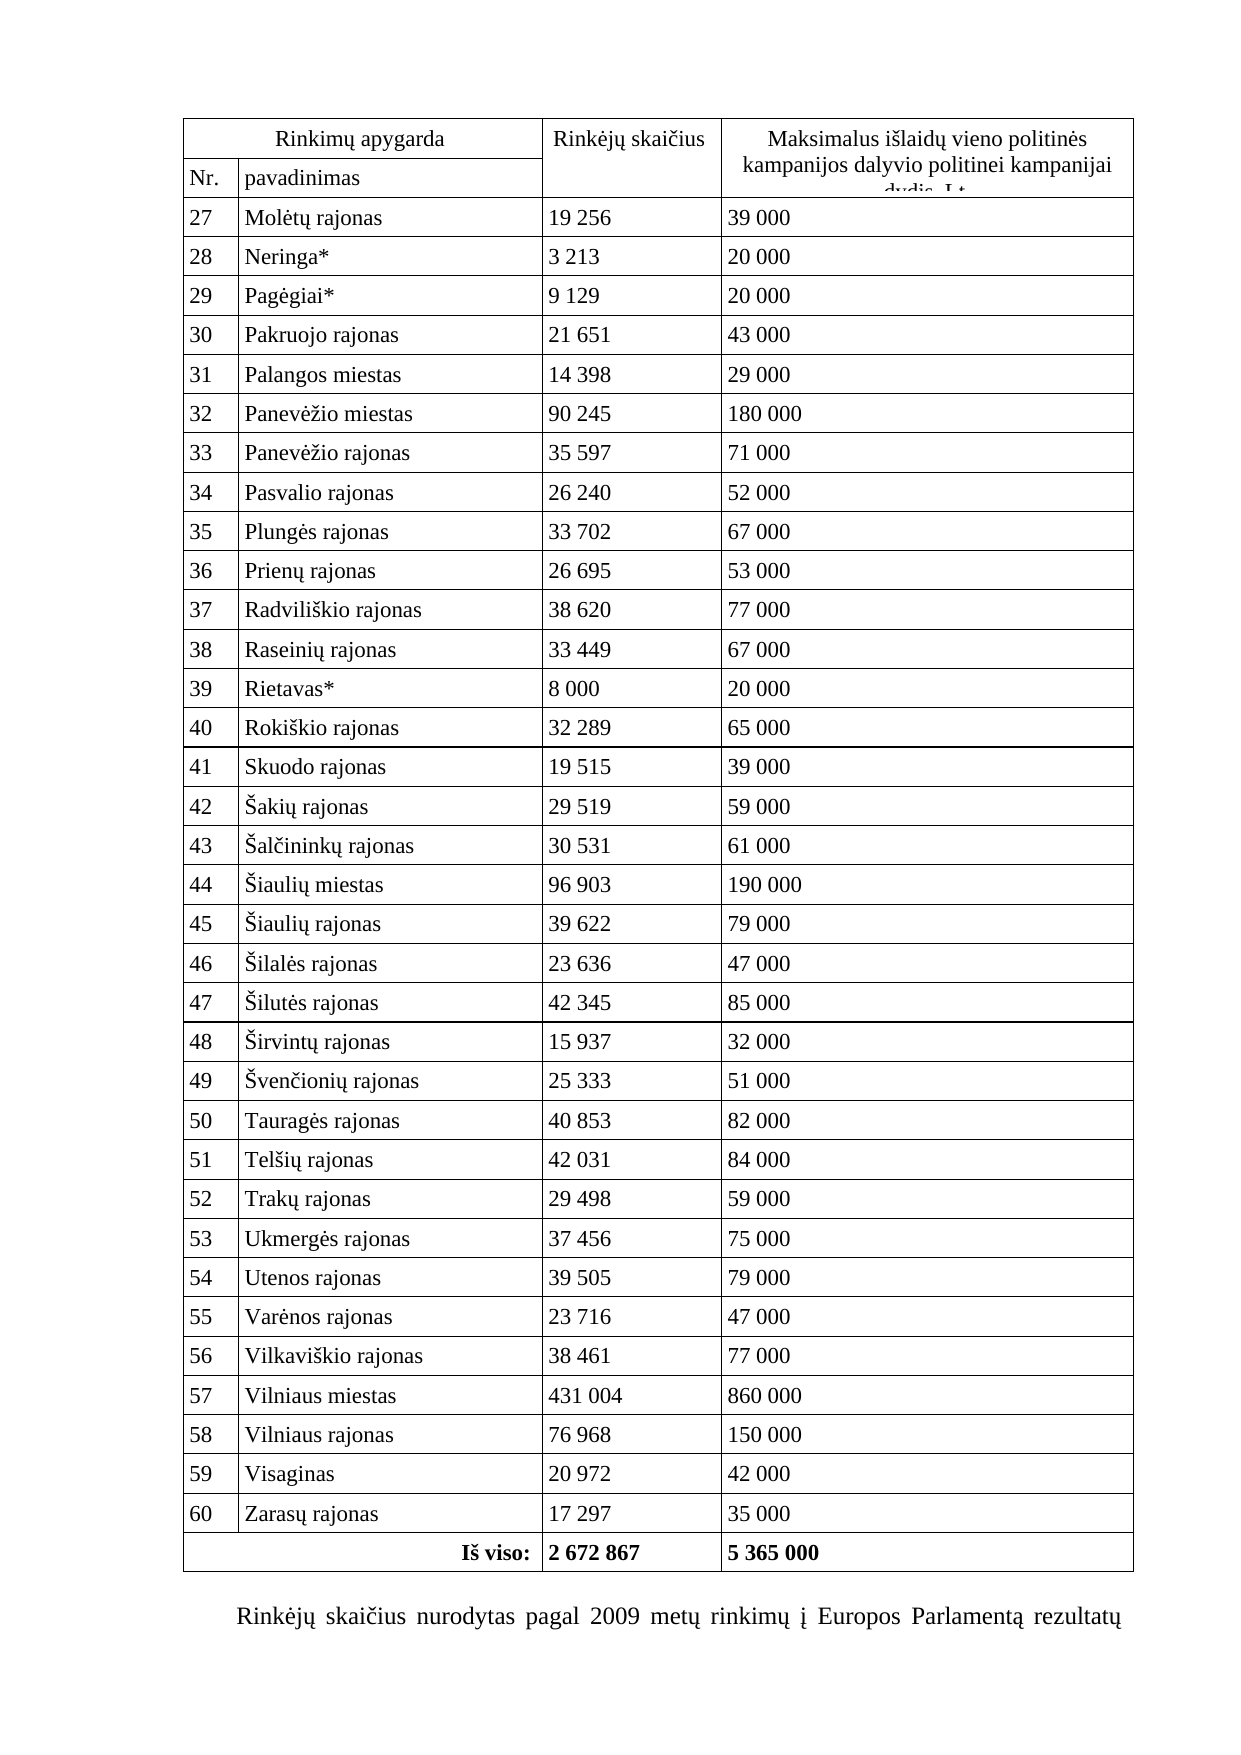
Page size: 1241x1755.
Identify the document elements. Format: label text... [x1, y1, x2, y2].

table_cell Vilniaus rajonas [239, 1415, 542, 1453]
table_cell 50 [184, 1101, 238, 1139]
table_cell 43 000 [722, 316, 1133, 354]
table_cell 49 [184, 1062, 238, 1100]
table_cell 32 000 [722, 1023, 1133, 1061]
table_cell Vilniaus miestas [239, 1376, 542, 1414]
table_cell 51 000 [722, 1062, 1133, 1100]
table_cell 51 [184, 1140, 238, 1178]
table_header Rinkėjų skaičius [543, 119, 721, 197]
table_cell 59 [184, 1454, 238, 1493]
table_cell 20 000 [722, 237, 1133, 275]
table_cell 2 672 867 [543, 1533, 721, 1571]
table_cell Šilalės rajonas [239, 944, 542, 982]
table_cell Prienų rajonas [239, 551, 542, 589]
table_cell 54 [184, 1258, 238, 1296]
table_cell Skuodo rajonas [239, 748, 542, 786]
table_cell 38 620 [543, 590, 721, 629]
table_cell 180 000 [722, 394, 1133, 432]
table_cell 77 000 [722, 590, 1133, 629]
table_cell Šilutės rajonas [239, 983, 542, 1021]
table_cell 85 000 [722, 983, 1133, 1021]
table_cell 76 968 [543, 1415, 721, 1453]
table_cell 15 937 [543, 1023, 721, 1061]
table_cell 36 [184, 551, 238, 589]
table_cell 39 505 [543, 1258, 721, 1296]
table_cell 28 [184, 237, 238, 275]
table_cell 55 [184, 1297, 238, 1336]
table_cell 60 [184, 1494, 238, 1532]
table_cell 61 000 [722, 826, 1133, 864]
table_cell 39 000 [722, 198, 1133, 236]
table_cell Palangos miestas [239, 355, 542, 393]
table_cell 42 [184, 787, 238, 825]
table_cell Tauragės rajonas [239, 1101, 542, 1139]
table_cell 38 461 [543, 1337, 721, 1375]
table_cell 44 [184, 865, 238, 903]
table_cell 23 716 [543, 1297, 721, 1336]
table_cell Šalčininkų rajonas [239, 826, 542, 864]
table_cell 5 365 000 [722, 1533, 1133, 1571]
table_cell 33 449 [543, 630, 721, 668]
table_cell Plungės rajonas [239, 512, 542, 550]
table_cell Trakų rajonas [239, 1180, 542, 1218]
table_cell 75 000 [722, 1219, 1133, 1257]
table_cell 26 240 [543, 473, 721, 511]
table_cell 67 000 [722, 630, 1133, 668]
table_cell 35 597 [543, 433, 721, 472]
table_cell 57 [184, 1376, 238, 1414]
table_cell Šakių rajonas [239, 787, 542, 825]
table_cell 47 [184, 983, 238, 1021]
table_header Rinkimų apygarda [184, 119, 542, 157]
table_cell Zarasų rajonas [239, 1494, 542, 1532]
table_header Maksimalus išlaidų vieno politinės kampanijos dalyvio politinei kampanijai dydis, Lt [722, 119, 1133, 197]
table_cell 33 [184, 433, 238, 472]
table_cell 53 [184, 1219, 238, 1257]
table_cell 860 000 [722, 1376, 1133, 1414]
table_cell 52 000 [722, 473, 1133, 511]
table_cell 47 000 [722, 1297, 1133, 1336]
table_cell 39 622 [543, 905, 721, 943]
table_cell 39 000 [722, 748, 1133, 786]
table_cell 48 [184, 1023, 238, 1061]
table_cell 46 [184, 944, 238, 982]
table_cell 26 695 [543, 551, 721, 589]
table_cell Panevėžio miestas [239, 394, 542, 432]
table_cell Utenos rajonas [239, 1258, 542, 1296]
table_cell 79 000 [722, 1258, 1133, 1296]
table_cell 32 289 [543, 708, 721, 746]
table_cell 35 000 [722, 1494, 1133, 1532]
table_cell Širvintų rajonas [239, 1023, 542, 1061]
table_cell 42 031 [543, 1140, 721, 1178]
table_cell 65 000 [722, 708, 1133, 746]
table_cell 20 972 [543, 1454, 721, 1493]
table_cell 52 [184, 1180, 238, 1218]
table_cell 30 531 [543, 826, 721, 864]
table_cell Nr. [184, 159, 238, 197]
text Rinkėjų skaičius nurodytas pagal 2009 metų rinkimų į Europos Parlamentą rezultatų [177, 1601, 1122, 1630]
table_cell 37 [184, 590, 238, 629]
table_cell 19 256 [543, 198, 721, 236]
table_cell Šiaulių rajonas [239, 905, 542, 943]
table_cell Švenčionių rajonas [239, 1062, 542, 1100]
table_cell 77 000 [722, 1337, 1133, 1375]
table_cell 20 000 [722, 669, 1133, 707]
table_cell Neringa* [239, 237, 542, 275]
table_cell Pasvalio rajonas [239, 473, 542, 511]
table_cell Pagėgiai* [239, 276, 542, 314]
table_cell 56 [184, 1337, 238, 1375]
table_cell 34 [184, 473, 238, 511]
table_cell 71 000 [722, 433, 1133, 472]
table_cell Pakruojo rajonas [239, 316, 542, 354]
table_cell Rietavas* [239, 669, 542, 707]
table_cell 32 [184, 394, 238, 432]
table_cell 79 000 [722, 905, 1133, 943]
table_cell 84 000 [722, 1140, 1133, 1178]
table_cell Molėtų rajonas [239, 198, 542, 236]
table_cell 29 498 [543, 1180, 721, 1218]
table_cell 30 [184, 316, 238, 354]
table_cell 190 000 [722, 865, 1133, 903]
table_cell pavadinimas [239, 159, 542, 197]
table_cell Telšių rajonas [239, 1140, 542, 1178]
table_cell 45 [184, 905, 238, 943]
table_cell 43 [184, 826, 238, 864]
table_cell 3 213 [543, 237, 721, 275]
table_cell 29 519 [543, 787, 721, 825]
table_cell 47 000 [722, 944, 1133, 982]
table_cell 59 000 [722, 1180, 1133, 1218]
table_cell Raseinių rajonas [239, 630, 542, 668]
table_cell 431 004 [543, 1376, 721, 1414]
table_cell Ukmergės rajonas [239, 1219, 542, 1257]
table_cell 8 000 [543, 669, 721, 707]
table_cell Radviliškio rajonas [239, 590, 542, 629]
table_cell Šiaulių miestas [239, 865, 542, 903]
table_cell 9 129 [543, 276, 721, 314]
table_cell Rokiškio rajonas [239, 708, 542, 746]
table_cell 42 000 [722, 1454, 1133, 1493]
table_cell 27 [184, 198, 238, 236]
table_cell 14 398 [543, 355, 721, 393]
table_cell 17 297 [543, 1494, 721, 1532]
table_cell 41 [184, 748, 238, 786]
table_cell 25 333 [543, 1062, 721, 1100]
table_cell 29 000 [722, 355, 1133, 393]
table_cell 37 456 [543, 1219, 721, 1257]
table_cell 42 345 [543, 983, 721, 1021]
table_cell 40 853 [543, 1101, 721, 1139]
table_cell 82 000 [722, 1101, 1133, 1139]
table_cell Iš viso: [184, 1533, 542, 1571]
table_cell 90 245 [543, 394, 721, 432]
table_cell 59 000 [722, 787, 1133, 825]
table_cell Panevėžio rajonas [239, 433, 542, 472]
table_cell 58 [184, 1415, 238, 1453]
table_cell 29 [184, 276, 238, 314]
table_cell 38 [184, 630, 238, 668]
table_cell 40 [184, 708, 238, 746]
table_cell Vilkaviškio rajonas [239, 1337, 542, 1375]
table_cell 53 000 [722, 551, 1133, 589]
table_cell 20 000 [722, 276, 1133, 314]
table_cell 67 000 [722, 512, 1133, 550]
table_cell 96 903 [543, 865, 721, 903]
table_cell 19 515 [543, 748, 721, 786]
table_cell 150 000 [722, 1415, 1133, 1453]
table_cell 39 [184, 669, 238, 707]
table_cell Visaginas [239, 1454, 542, 1493]
table_cell 21 651 [543, 316, 721, 354]
table_cell 23 636 [543, 944, 721, 982]
table_cell 35 [184, 512, 238, 550]
table_cell Varėnos rajonas [239, 1297, 542, 1336]
table_cell 31 [184, 355, 238, 393]
table_cell 33 702 [543, 512, 721, 550]
